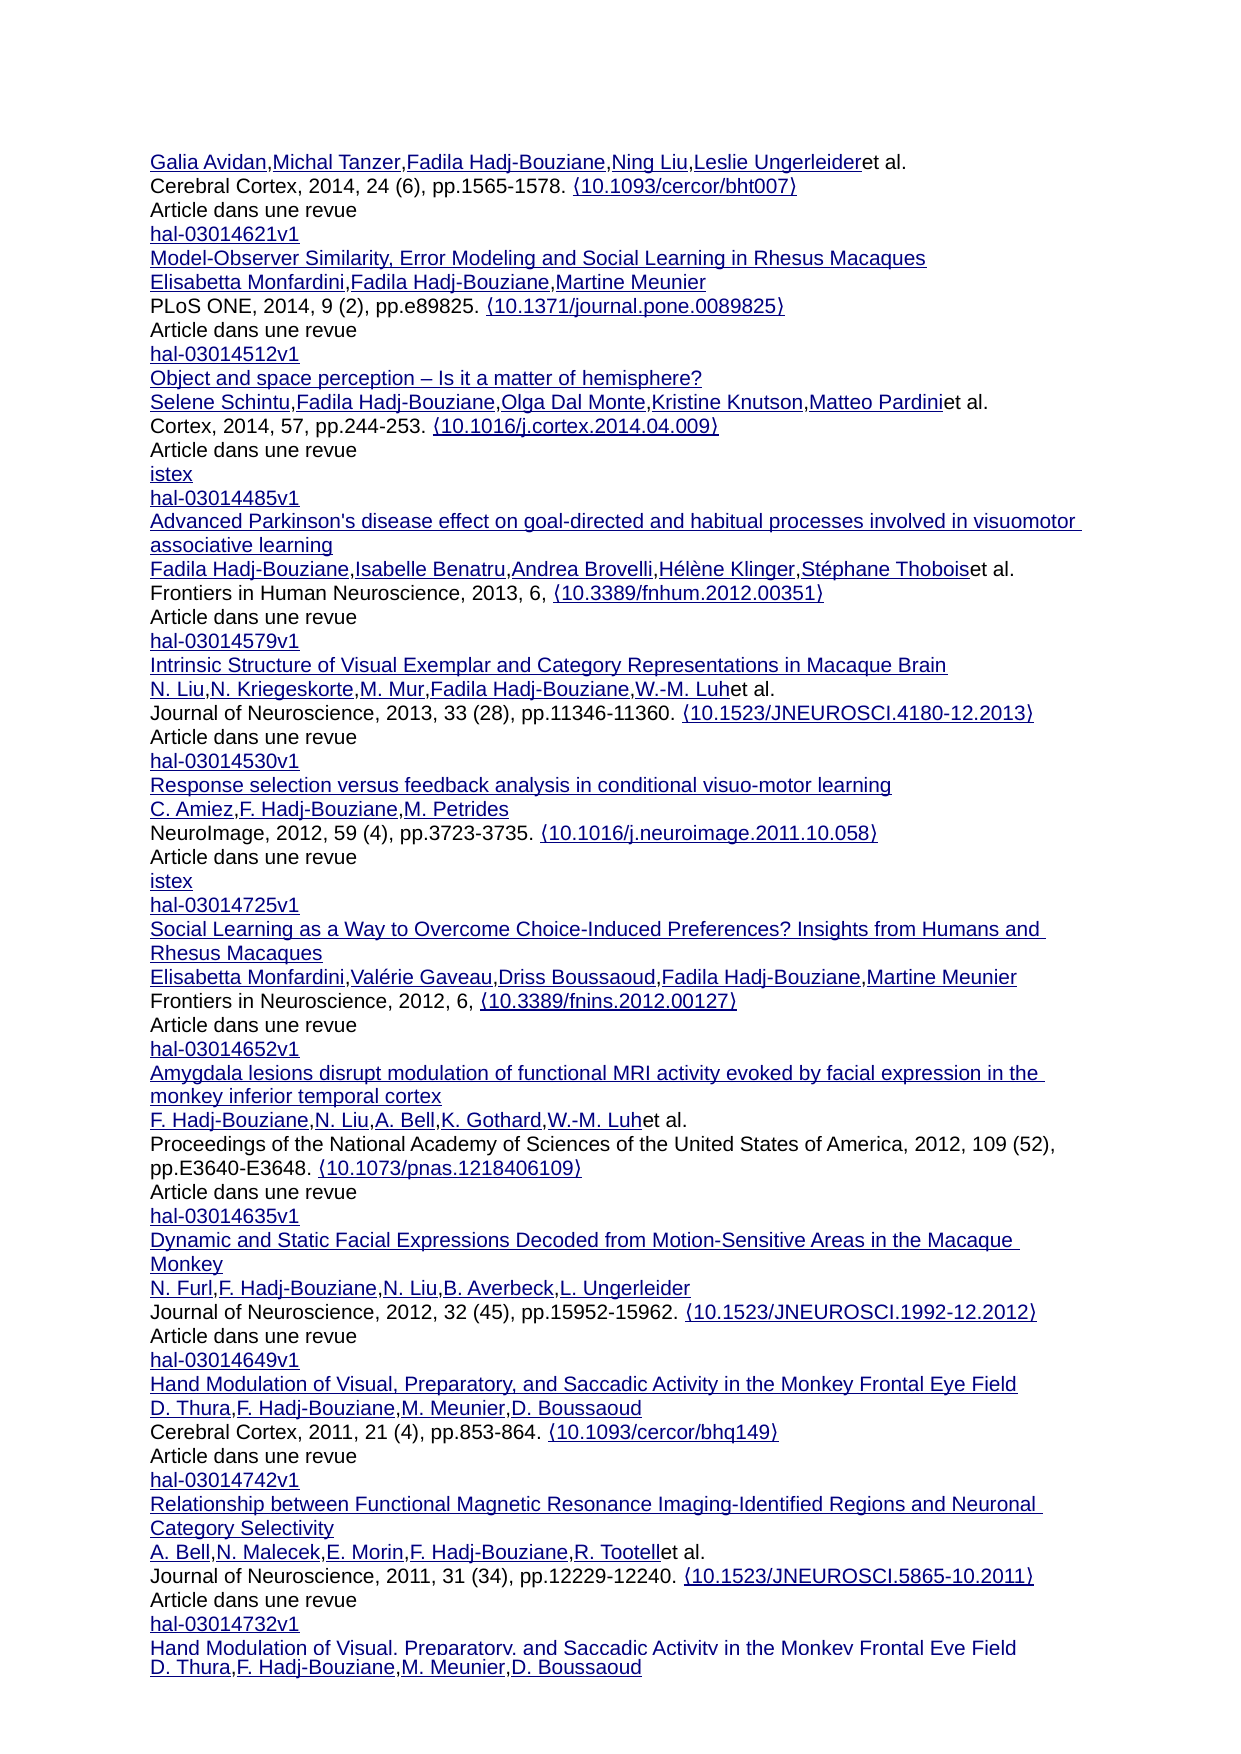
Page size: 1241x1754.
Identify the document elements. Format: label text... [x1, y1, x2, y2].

table_cell Dynamic and Static Facial Expressions Decoded from Motion-Sensitive Areas in the Macaque Monkey N. Furl,F. Hadj-Bouziane,N. Liu,B. Averbeck,L. Ungerleider Journal of Neuroscience, 2012, 32 (45), pp.15952-15962. ⟨10.1523/JNEUROSCI.1992-12.2012⟩ Article dans une revue hal-03014649v1 [150, 1228, 1090, 1372]
table_cell Galia Avidan,Michal Tanzer,Fadila Hadj-Bouziane,Ning Liu,Leslie Ungerleideret al. Cerebral Cortex, 2014, 24 (6), pp.1565-1578. ⟨10.1093/cercor/bht007⟩ Article dans une revue hal-03014621v1 [150, 150, 1090, 246]
table_cell Response selection versus feedback analysis in conditional visuo-motor learning C. Amiez,F. Hadj-Bouziane,M. Petrides NeuroImage, 2012, 59 (4), pp.3723-3735. ⟨10.1016/j.neuroimage.2011.10.058⟩ Article dans une revue istex hal-03014725v1 [150, 773, 1090, 917]
table_cell Advanced Parkinson's disease effect on goal-directed and habitual processes involved in visuomotor associative learning Fadila Hadj-Bouziane,Isabelle Benatru,Andrea Brovelli,Hélène Klinger,Stéphane Thoboiset al. Frontiers in Human Neuroscience, 2013, 6, ⟨10.3389/fnhum.2012.00351⟩ Article dans une revue hal-03014579v1 [150, 509, 1090, 653]
table_cell Hand Modulation of Visual, Preparatory, and Saccadic Activity in the Monkey Frontal Eye Field D. Thura,F. Hadj-Bouziane,M. Meunier,D. Boussaoud Cerebral Cortex, 2011, 21 (4), pp.853-864. ⟨10.1093/cercor/bhq149⟩ Article dans une revue hal-03014742v1 [150, 1372, 1090, 1492]
table_cell Hand Modulation of Visual, Preparatory, and Saccadic Activity in the Monkey Frontal Eye Field D. Thura,F. Hadj-Bouziane,M. Meunier,D. Boussaoud [150, 1635, 1090, 1679]
table_cell Amygdala lesions disrupt modulation of functional MRI activity evoked by facial expression in the monkey inferior temporal cortex F. Hadj-Bouziane,N. Liu,A. Bell,K. Gothard,W.-M. Luhet al. Proceedings of the National Academy of Sciences of the United States of America, 2012, 109 (52), pp.E3640-E3648. ⟨10.1073/pnas.1218406109⟩ Article dans une revue hal-03014635v1 [150, 1060, 1090, 1228]
table_cell Model-Observer Similarity, Error Modeling and Social Learning in Rhesus Macaques Elisabetta Monfardini,Fadila Hadj-Bouziane,Martine Meunier PLoS ONE, 2014, 9 (2), pp.e89825. ⟨10.1371/journal.pone.0089825⟩ Article dans une revue hal-03014512v1 [150, 246, 1090, 366]
table_cell Object and space perception – Is it a matter of hemisphere? Selene Schintu,Fadila Hadj-Bouziane,Olga Dal Monte,Kristine Knutson,Matteo Pardiniet al. Cortex, 2014, 57, pp.244-253. ⟨10.1016/j.cortex.2014.04.009⟩ Article dans une revue istex hal-03014485v1 [150, 366, 1090, 509]
table_cell Social Learning as a Way to Overcome Choice-Induced Preferences? Insights from Humans and Rhesus Macaques Elisabetta Monfardini,Valérie Gaveau,Driss Boussaoud,Fadila Hadj-Bouziane,Martine Meunier Frontiers in Neuroscience, 2012, 6, ⟨10.3389/fnins.2012.00127⟩ Article dans une revue hal-03014652v1 [150, 917, 1090, 1060]
table_cell Intrinsic Structure of Visual Exemplar and Category Representations in Macaque Brain N. Liu,N. Kriegeskorte,M. Mur,Fadila Hadj-Bouziane,W.-M. Luhet al. Journal of Neuroscience, 2013, 33 (28), pp.11346-11360. ⟨10.1523/JNEUROSCI.4180-12.2013⟩ Article dans une revue hal-03014530v1 [150, 653, 1090, 773]
table_cell Relationship between Functional Magnetic Resonance Imaging-Identified Regions and Neuronal Category Selectivity A. Bell,N. Malecek,E. Morin,F. Hadj-Bouziane,R. Tootellet al. Journal of Neuroscience, 2011, 31 (34), pp.12229-12240. ⟨10.1523/JNEUROSCI.5865-10.2011⟩ Article dans une revue hal-03014732v1 [150, 1492, 1090, 1635]
